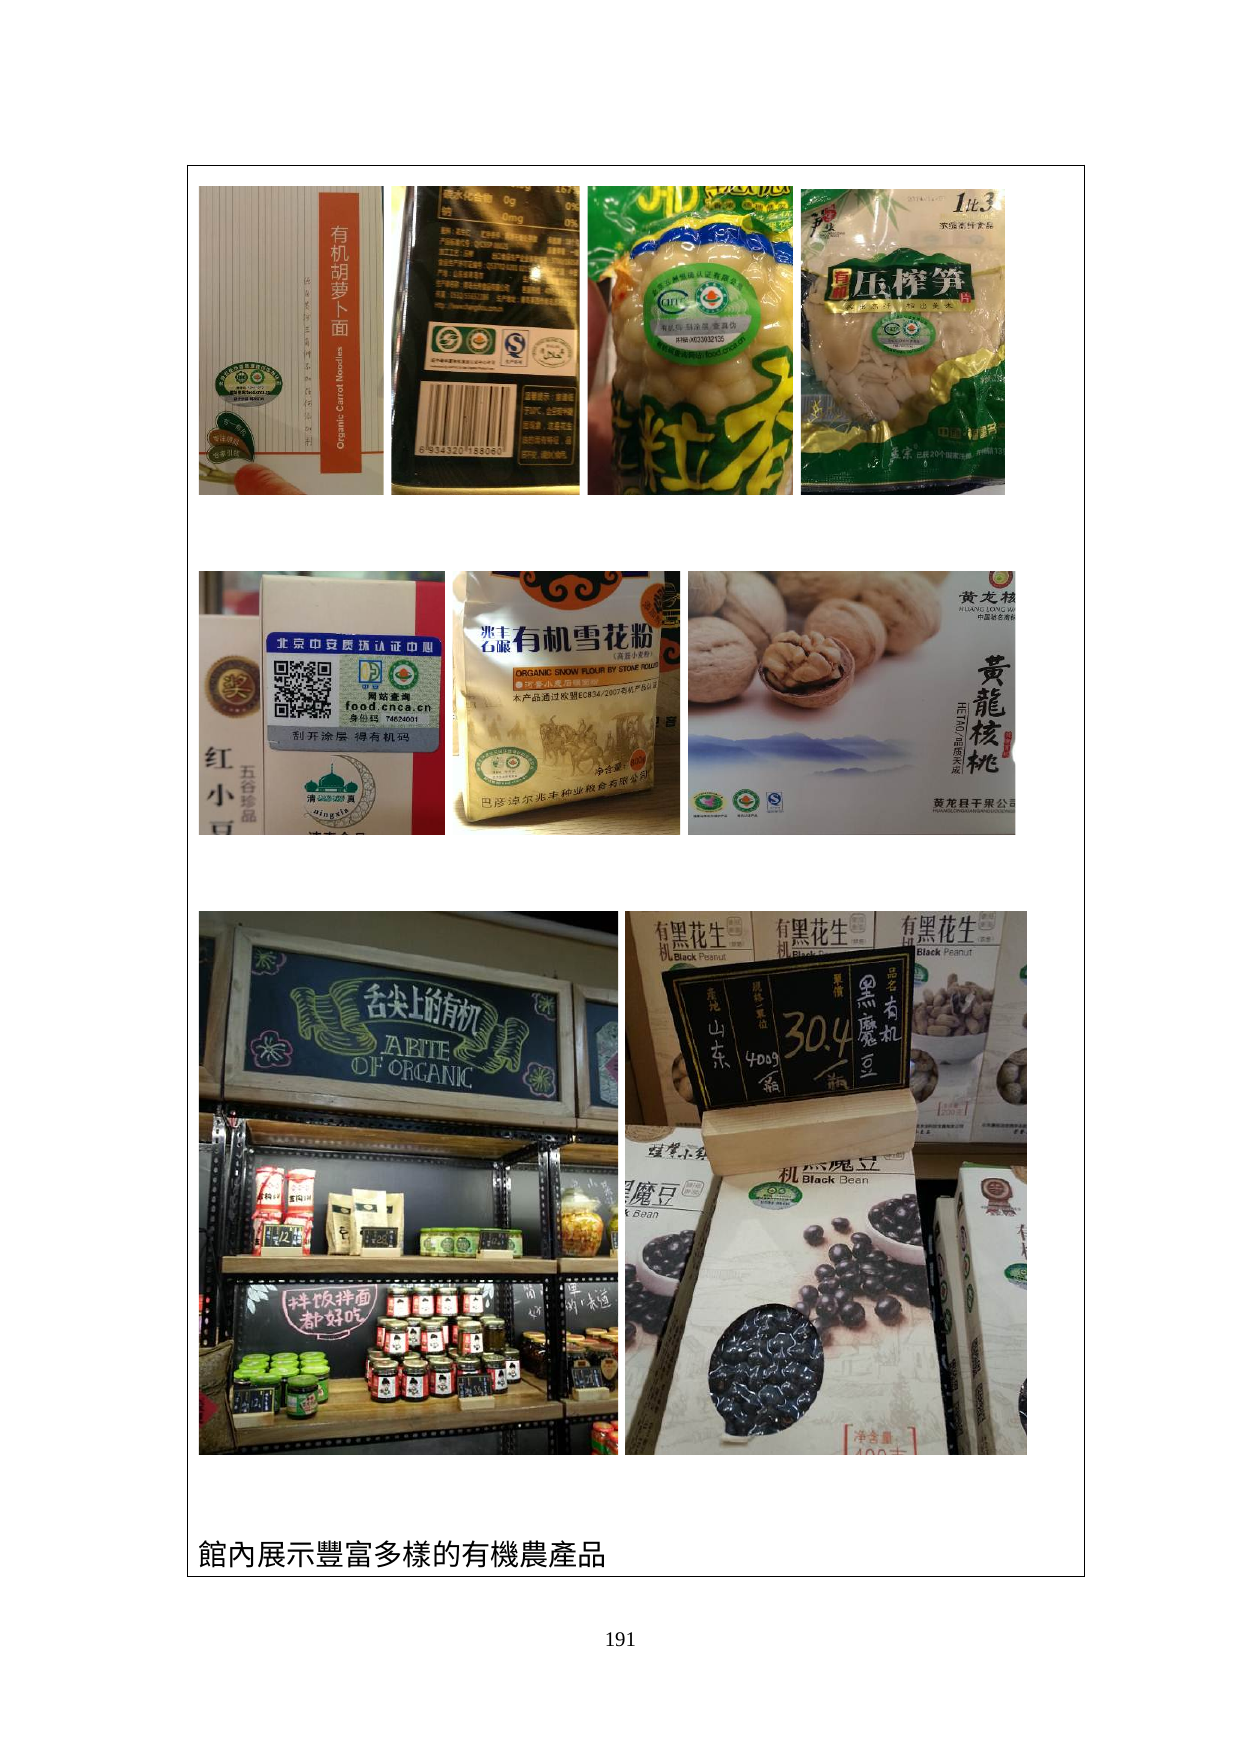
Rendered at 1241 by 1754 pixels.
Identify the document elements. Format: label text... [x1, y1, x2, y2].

picture [198, 571, 445, 835]
picture [625, 911, 1027, 1455]
picture [198, 911, 619, 1455]
picture [452, 571, 681, 835]
picture [391, 186, 580, 495]
picture [800, 189, 1005, 495]
picture [688, 571, 1016, 835]
picture [587, 186, 793, 495]
table_cell 館內展示豐富多樣的有機農產品 [188, 166, 1084, 1576]
picture [198, 186, 384, 495]
